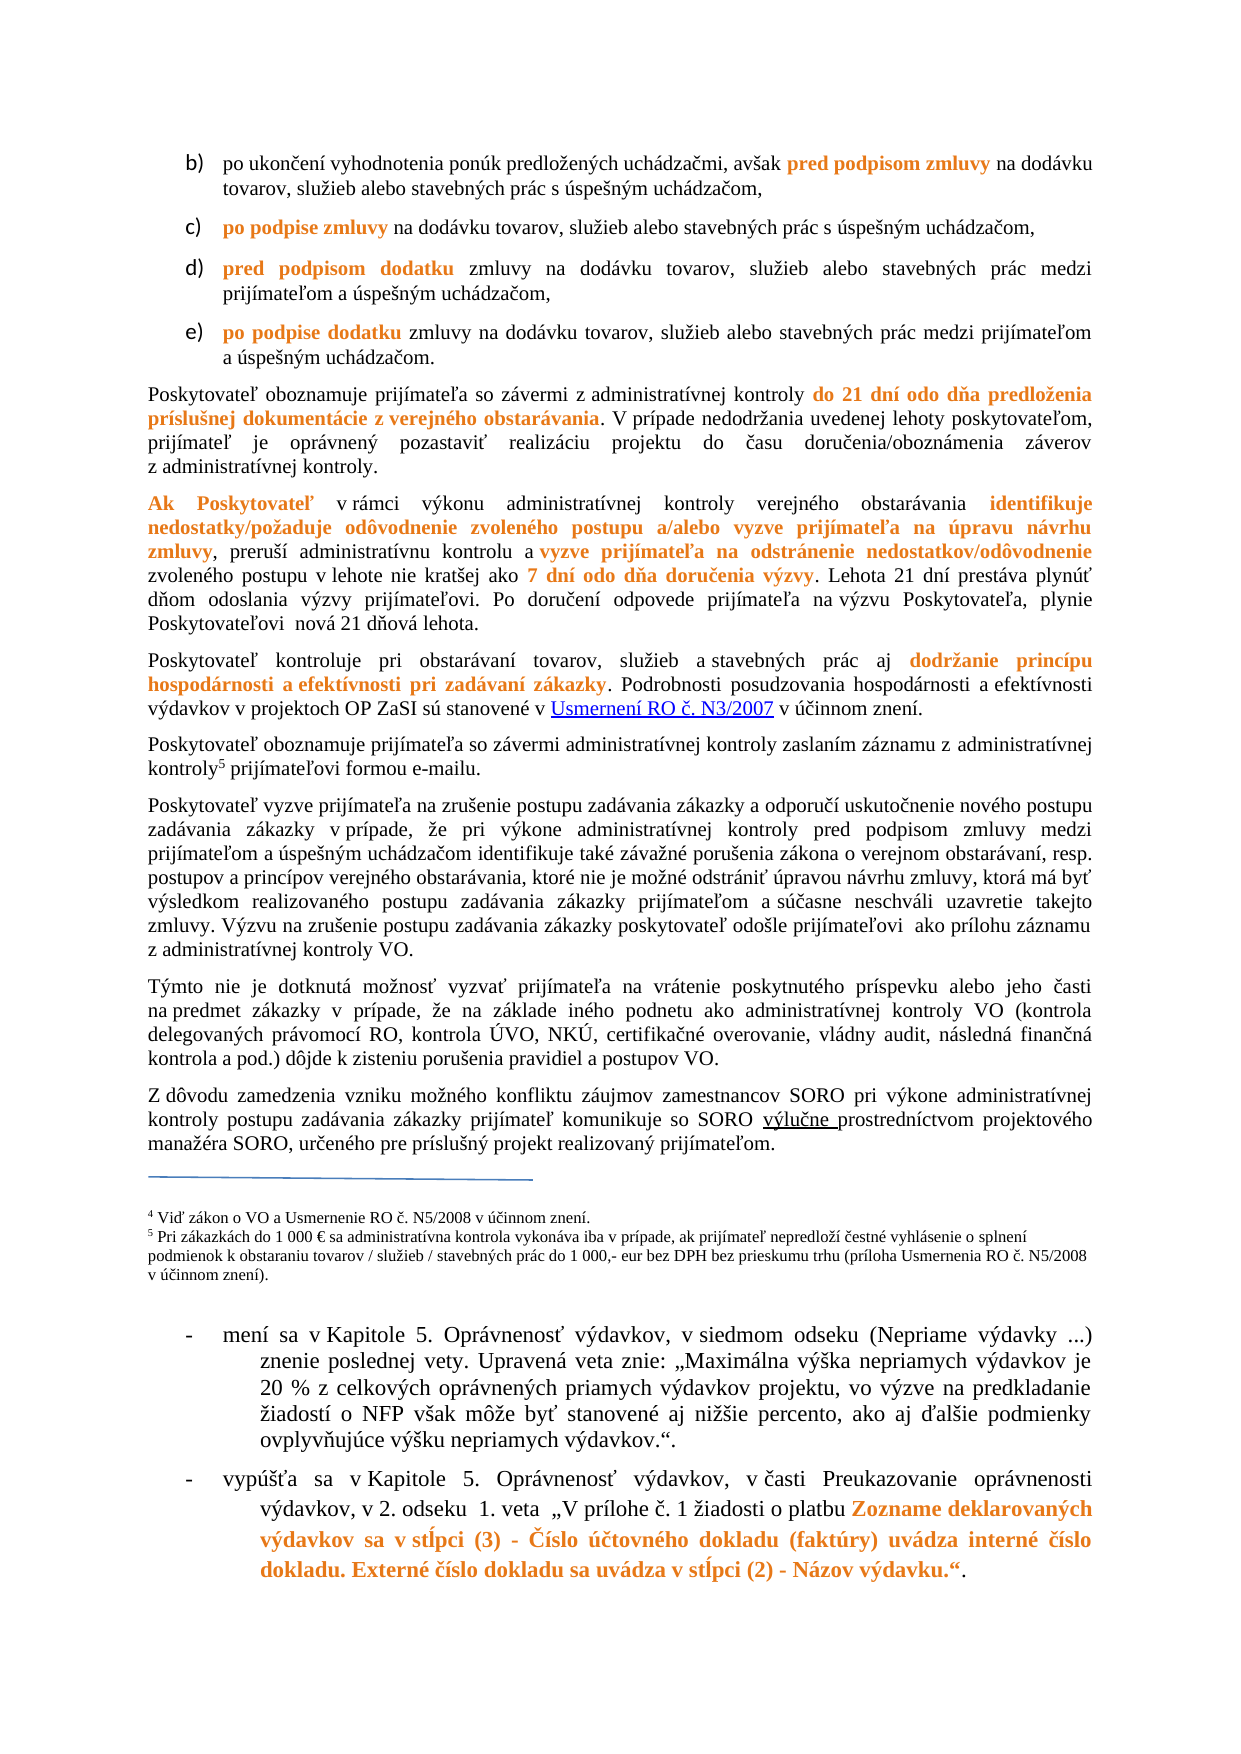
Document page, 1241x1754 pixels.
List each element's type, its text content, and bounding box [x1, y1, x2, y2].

list pred podpisom dodatku zmluvy na dodávku tovarov, služieb alebo stavebných prác medzi prijímateľom a úspešným uchádzačom, [185, 253, 1093, 305]
text Poskytovateľ vyzve prijímateľa na zrušenie postupu zadávania zákazky a odporučí uskutočnenie nového postupu zadávania zákazky v prípade, že pri výkone administratívnej kontroly pred podpisom zmluvy medzi prijímateľom a úspešným uchádzačom identifikuje také závažné porušenia zákona o verejnom obstarávaní, resp. postupov a princípov verejného obstarávania, ktoré nie je možné odstrániť úpravou návrhu zmluvy, ktorá má byť výsledkom realizovaného postupu zadávania zákazky prijímateľom a súčasne neschváli uzavretie takejto zmluvy. Výzvu na zrušenie postupu zadávania zákazky poskytovateľ odošle prijímateľovi ako prílohu záznamu z administratívnej kontroly VO. [148, 793, 1093, 961]
text Z dôvodu zamedzenia vzniku možného konfliktu záujmov zamestnancov SORO pri výkone administratívnej kontroly postupu zadávania zákazky prijímateľ komunikuje so SORO výlučne prostredníctvom projektového manažéra SORO, určeného pre príslušný projekt realizovaný prijímateľom. [148, 1082, 1093, 1155]
list po podpise dodatku zmluvy na dodávku tovarov, služieb alebo stavebných prác medzi prijímateľom a úspešným uchádzačom. [185, 317, 1093, 369]
list po ukončení vyhodnotenia ponúk predložených uchádzačmi, avšak pred podpisom zmluvy na dodávku tovarov, služieb alebo stavebných prác s úspešným uchádzačom, [185, 148, 1093, 200]
list vypúšťa sa v Kapitole 5. Oprávnenosť výdavkov, v časti Preukazovanie oprávnenosti výdavkov, v 2. odseku 1. veta „V prílohe č. 1 žiadosti o platbu Zozname deklarovaných výdavkov sa v stĺpci (3) - Číslo účtovného dokladu (faktúry) uvádza interné číslo dokladu. Externé číslo dokladu sa uvádza v stĺpci (2) - Názov výdavku.“. [185, 1465, 1093, 1582]
text Poskytovateľ oboznamuje prijímateľa so závermi administratívnej kontroly zaslaním záznamu z administratívnej kontroly5 prijímateľovi formou e-mailu. [148, 732, 1093, 780]
text Poskytovateľ kontroluje pri obstarávaní tovarov, služieb a stavebných prác aj dodržanie princípu hospodárnosti a efektívnosti pri zadávaní zákazky. Podrobnosti posudzovania hospodárnosti a efektívnosti výdavkov v projektoch OP ZaSI sú stanovené v Usmernení RO č. N3/2007 v účinnom znení. [148, 647, 1093, 720]
text Týmto nie je dotknutá možnosť vyzvať prijímateľa na vrátenie poskytnutého príspevku alebo jeho časti na predmet zákazky v prípade, že na základe iného podnetu ako administratívnej kontroly VO (kontrola delegovaných právomocí RO, kontrola ÚVO, NKÚ, certifikačné overovanie, vládny audit, následná finančná kontrola a pod.) dôjde k zisteniu porušenia pravidiel a postupov VO. [148, 974, 1093, 1070]
text 4 Viď zákon o VO a Usmernenie RO č. N5/2008 v účinnom znení. [148, 1208, 1093, 1227]
text Ak Poskytovateľ v rámci výkonu administratívnej kontroly verejného obstarávania identifikuje nedostatky/požaduje odôvodnenie zvoleného postupu a/alebo vyzve prijímateľa na úpravu návrhu zmluvy, preruší administratívnu kontrolu a vyzve prijímateľa na odstránenie nedostatkov/odôvodnenie zvoleného postupu v lehote nie kratšej ako 7 dní odo dňa doručenia výzvy. Lehota 21 dní prestáva plynúť dňom odoslania výzvy prijímateľovi. Po doručení odpovede prijímateľa na výzvu Poskytovateľa, plynie Poskytovateľovi nová 21 dňová lehota. [148, 491, 1093, 635]
list mení sa v Kapitole 5. Oprávnenosť výdavkov, v siedmom odseku (Nepriame výdavky ...) znenie poslednej vety. Upravená veta znie: „Maximálna výška nepriamych výdavkov je 20 % z celkových oprávnených priamych výdavkov projektu, vo výzve na predkladanie žiadostí o NFP však môže byť stanovené aj nižšie percento, ako aj ďalšie podmienky ovplyvňujúce výšku nepriamych výdavkov.“. [185, 1321, 1093, 1453]
text Poskytovateľ oboznamuje prijímateľa so závermi z administratívnej kontroly do 21 dní odo dňa predloženia príslušnej dokumentácie z verejného obstarávania. V prípade nedodržania uvedenej lehoty poskytovateľom, prijímateľ je oprávnený pozastaviť realizáciu projektu do času doručenia/oboznámenia záverov z administratívnej kontroly. [148, 382, 1093, 478]
text 5 Pri zákazkách do 1 000 € sa administratívna kontrola vykonáva iba v prípade, ak prijímateľ nepredloží čestné vyhlásenie o splnení podmienok k obstaraniu tovarov / služieb / stavebných prác do 1 000,- eur bez DPH bez prieskumu trhu (príloha Usmernenia RO č. N5/2008 v účinnom znení). [148, 1227, 1093, 1284]
list po podpise zmluvy na dodávku tovarov, služieb alebo stavebných prác s úspešným uchádzačom, [185, 212, 1093, 240]
